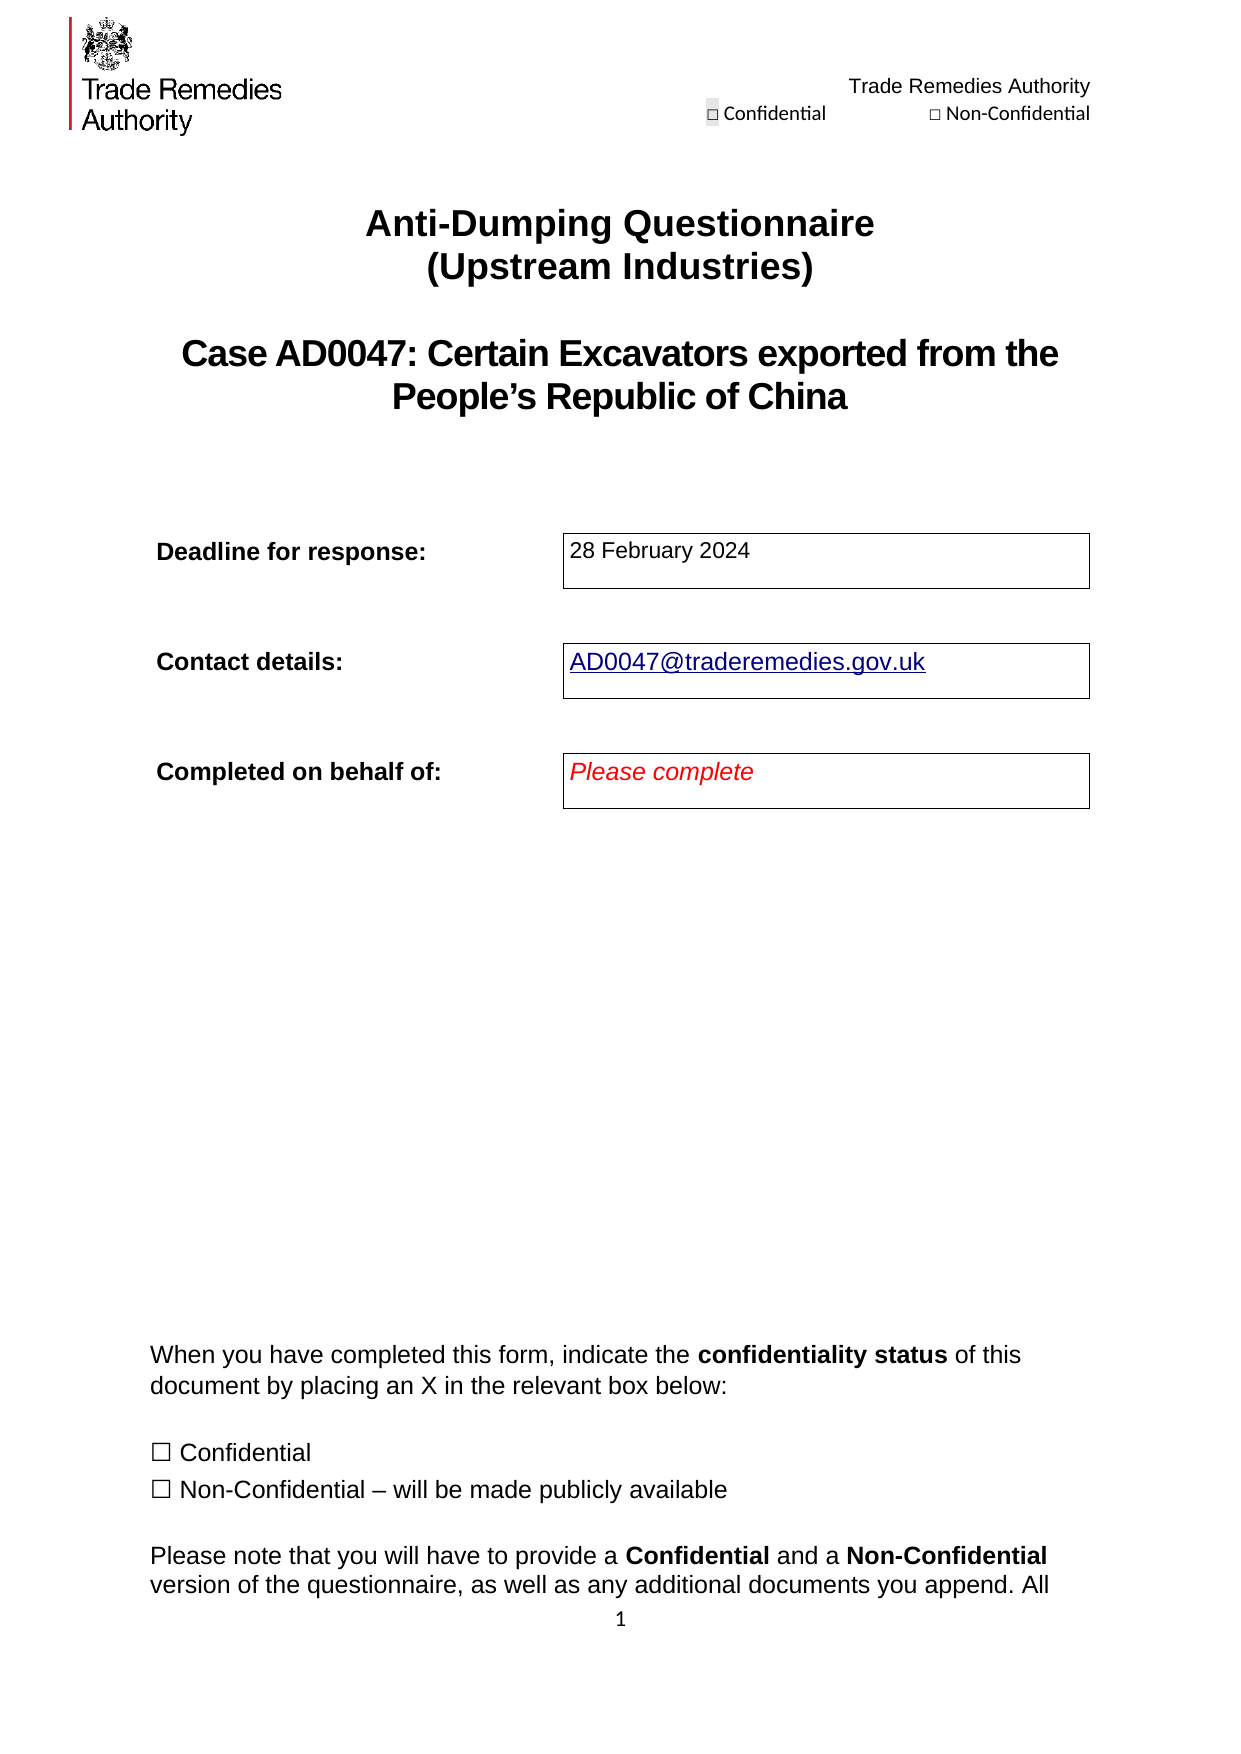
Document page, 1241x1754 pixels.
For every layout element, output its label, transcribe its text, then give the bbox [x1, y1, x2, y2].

text When you have completed this form, indicate the confidentiality status of this document by placing an X in the relevant box below: [150, 1340, 1090, 1400]
table_cell [150, 698, 563, 753]
table_cell [564, 589, 1089, 643]
table_header 28 February 2024 [564, 534, 1089, 588]
table_cell [564, 699, 1089, 753]
table_cell Contact details: [150, 643, 563, 698]
table_cell AD0047@traderemedies.gov.uk [564, 644, 1089, 698]
table_cell Please complete [564, 754, 1089, 808]
text Case AD0047: Certain Excavators exported from the People’s Republic of China [150, 331, 1090, 417]
table_cell Completed on behalf of: [150, 753, 563, 808]
text Please note that you will have to provide a Confidential and a Non-Confidential version of the questionnaire, as well as any additional documents you append. All [150, 1541, 1090, 1598]
text ☐ Non-Confidential – will be made publicly available [150, 1472, 1090, 1506]
text ☐ Confidential [150, 1434, 1090, 1468]
table_header Deadline for response: [150, 533, 563, 588]
text (Upstream Industries) [150, 244, 1090, 288]
table_cell [150, 588, 563, 643]
text Anti-Dumping Questionnaire [150, 201, 1090, 244]
